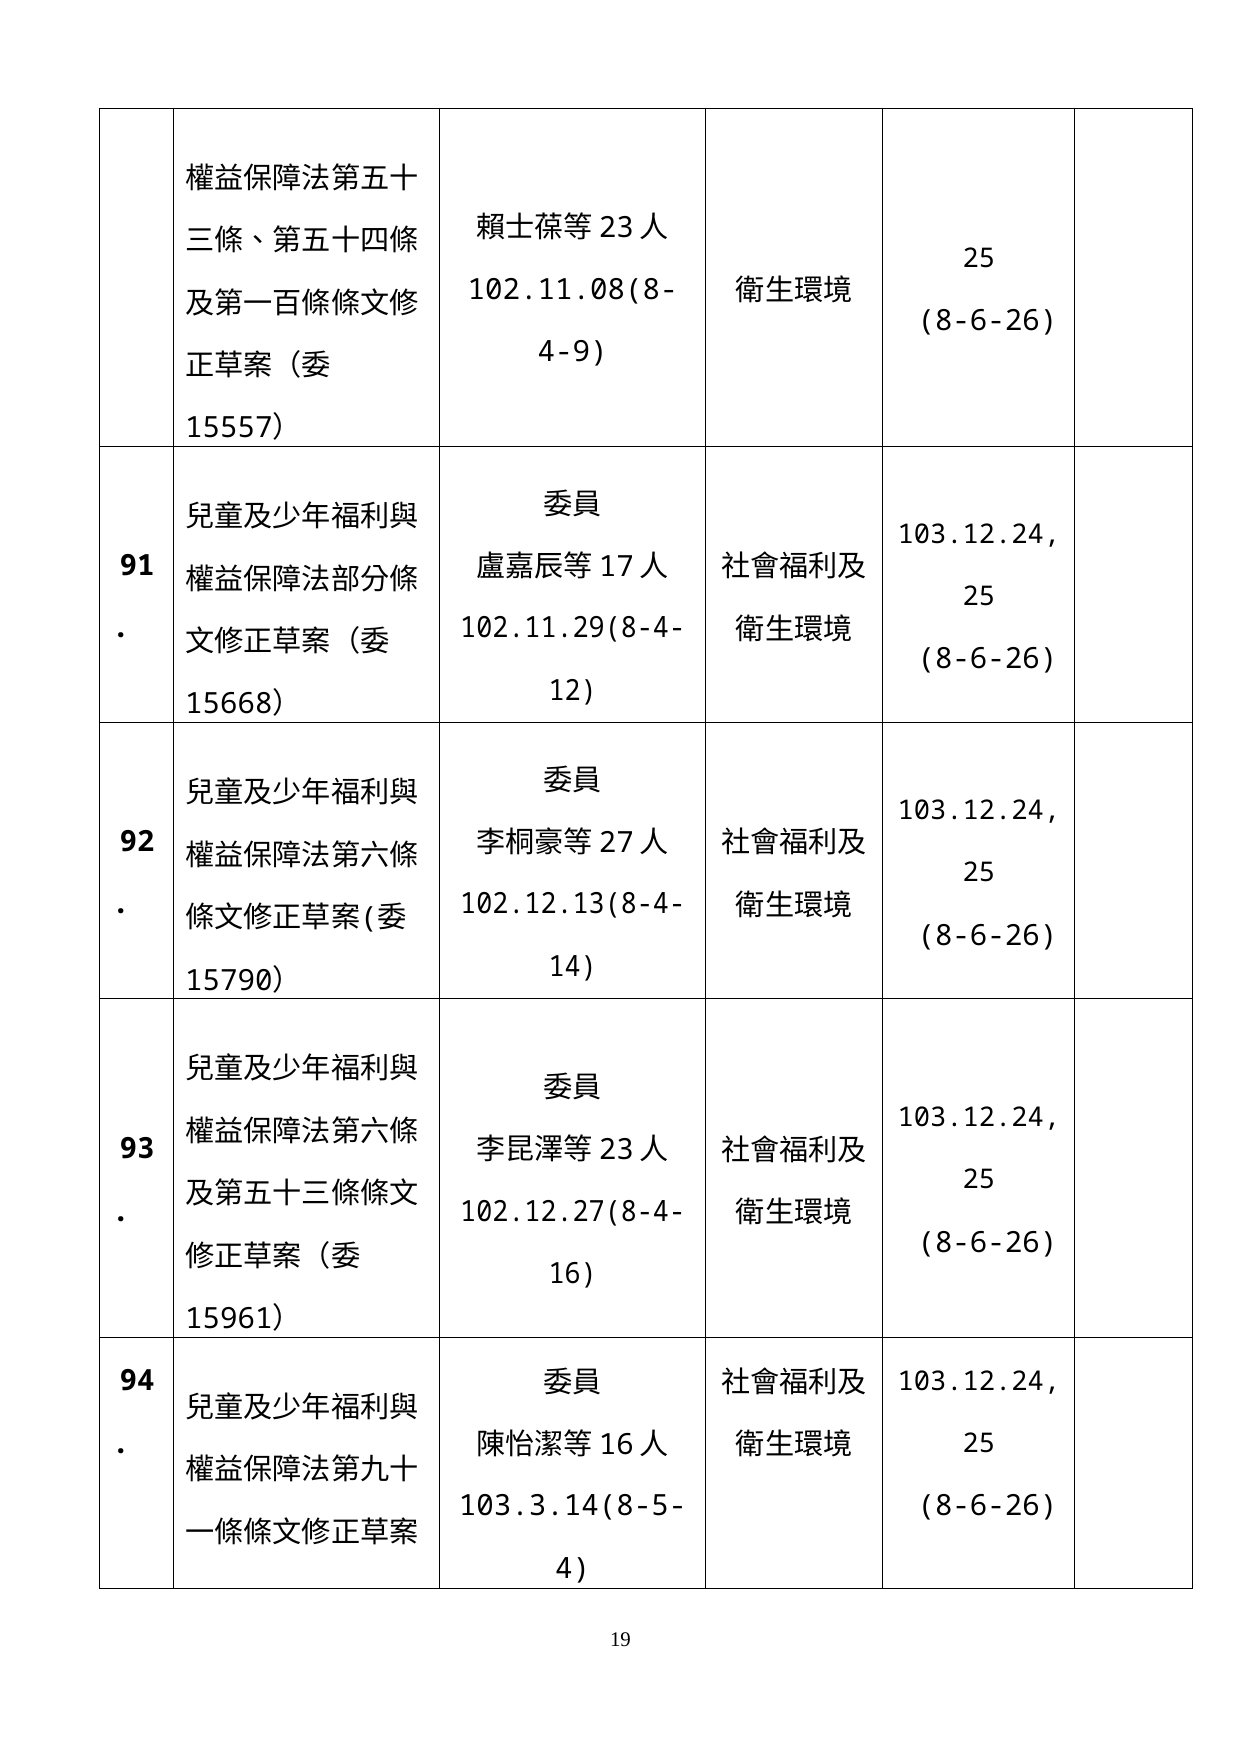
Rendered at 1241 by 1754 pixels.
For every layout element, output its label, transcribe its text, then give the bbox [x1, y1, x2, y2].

table_cell 103.12.24,25 (8-6-26) [883, 1338, 1074, 1588]
table_cell 委員 李昆澤等23人102.12.27(8-4-16) [440, 999, 705, 1337]
table_cell 兒童及少年福利與權益保障法第六條及第五十三條條文修正草案（委15961） [174, 999, 439, 1337]
table_cell 兒童及少年福利與權益保障法第六條條文修正草案(委15790） [174, 723, 439, 998]
table_cell 權益保障法第五十三條、第五十四條及第一百條條文修正草案（委15557） [174, 109, 439, 446]
table_cell 103.12.24,25 (8-6-26) [883, 999, 1074, 1337]
table_cell 25 (8-6-26) [883, 109, 1074, 446]
table_cell [100, 723, 173, 998]
table_cell [100, 999, 173, 1337]
table_cell [1075, 1338, 1192, 1588]
table_cell 衛生環境 [706, 109, 882, 446]
table_cell [100, 109, 173, 446]
table_cell 社會福利及衛生環境 [706, 723, 882, 998]
table_cell 兒童及少年福利與權益保障法第九十一條條文修正草案 [174, 1338, 439, 1588]
table_cell 社會福利及衛生環境 [706, 447, 882, 722]
table_cell [1075, 723, 1192, 998]
table_cell 委員 陳怡潔等16人103.3.14(8-5-4) [440, 1338, 705, 1588]
table_cell 委員 盧嘉辰等17人102.11.29(8-4-12) [440, 447, 705, 722]
table_cell 103.12.24,25 (8-6-26) [883, 723, 1074, 998]
table_cell [100, 447, 173, 722]
table_cell [1075, 999, 1192, 1337]
table_cell 賴士葆等23人102.11.08(8-4-9) [440, 109, 705, 446]
table_cell [100, 1338, 173, 1588]
table_cell [1075, 109, 1192, 446]
table_cell 社會福利及衛生環境 [706, 1338, 882, 1588]
table_cell 社會福利及衛生環境 [706, 999, 882, 1337]
table_cell 兒童及少年福利與權益保障法部分條文修正草案（委15668） [174, 447, 439, 722]
table_cell 委員 李桐豪等27人102.12.13(8-4-14) [440, 723, 705, 998]
table_cell [1075, 447, 1192, 722]
table_cell 103.12.24,25 (8-6-26) [883, 447, 1074, 722]
